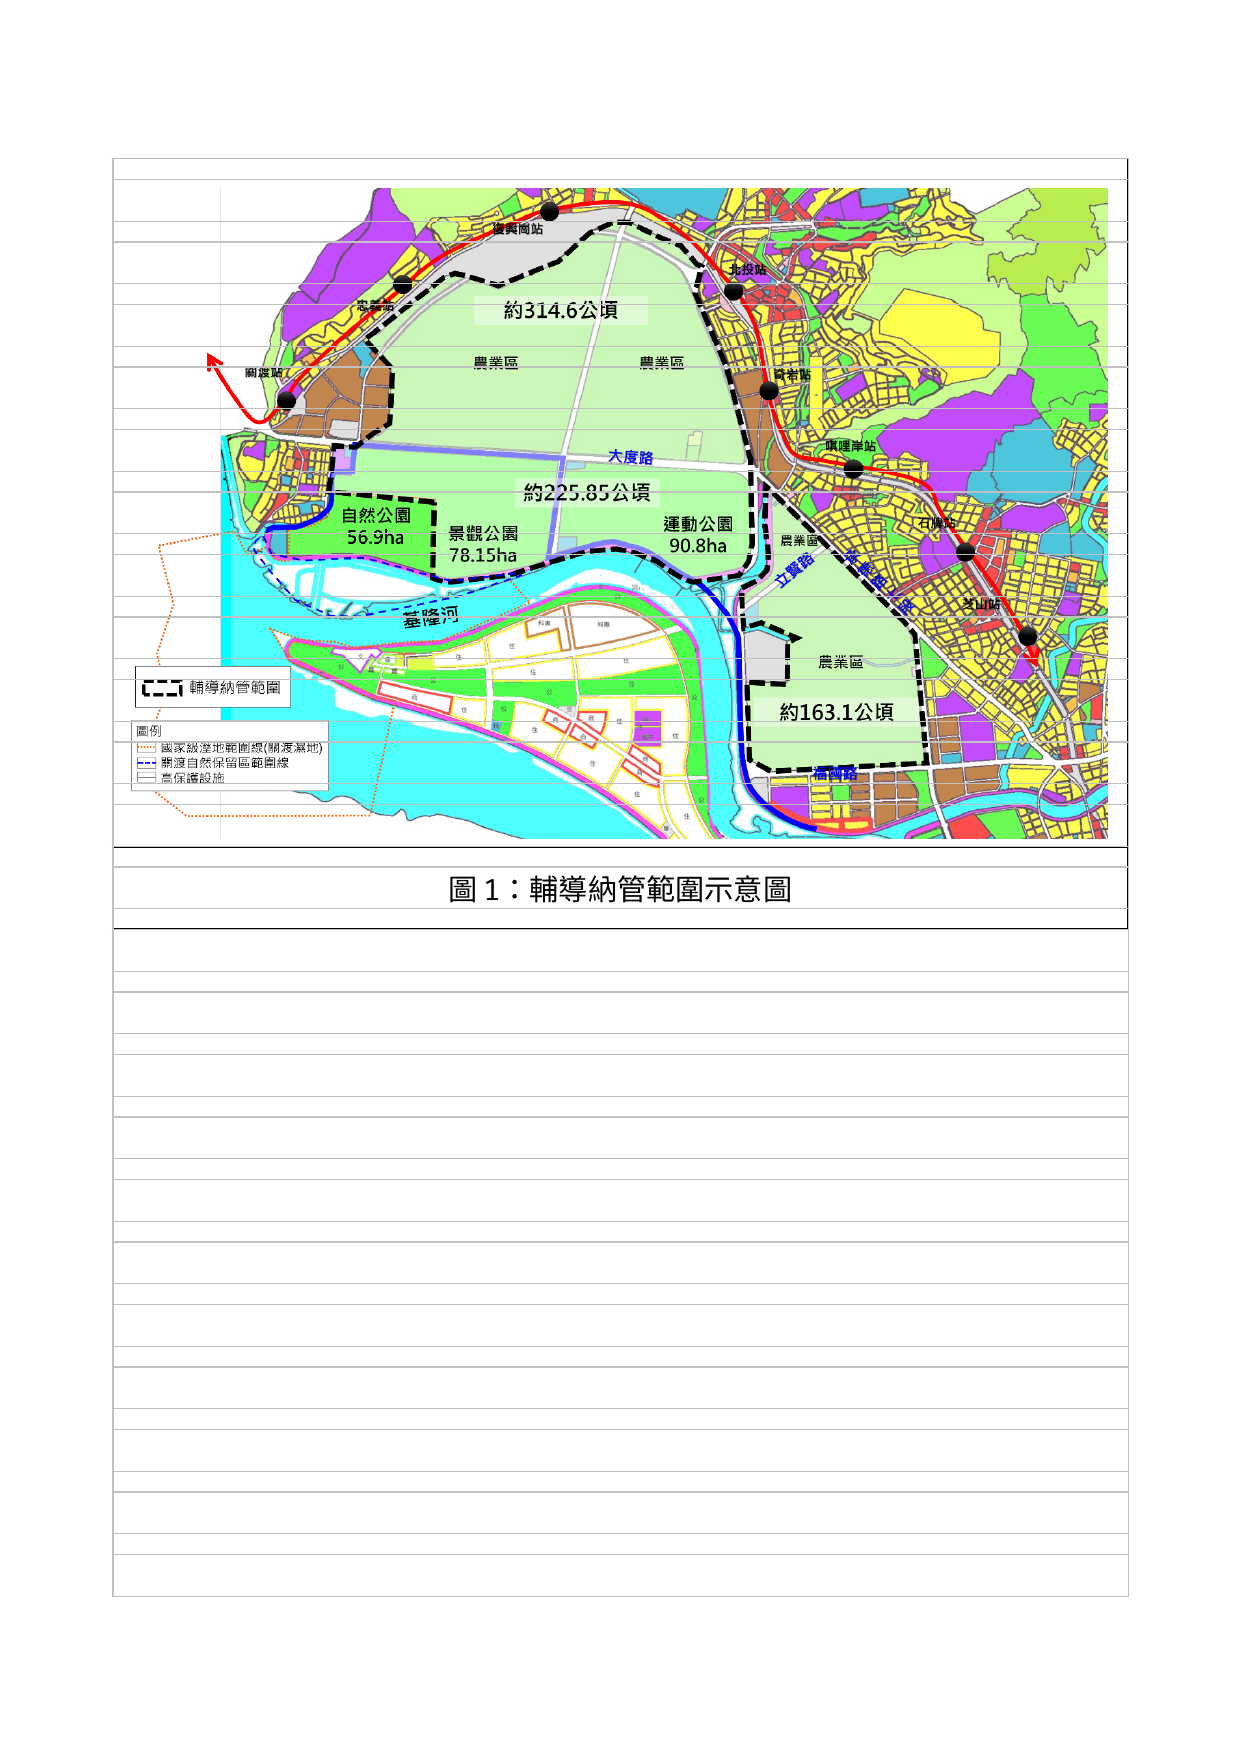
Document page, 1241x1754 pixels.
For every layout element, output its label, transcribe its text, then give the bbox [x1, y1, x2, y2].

picture [128, 555, 1112, 596]
table_header [114, 305, 128, 346]
table_header [114, 222, 128, 241]
picture [128, 680, 1112, 721]
table_header [114, 743, 128, 783]
table_header [1112, 618, 1127, 658]
picture [128, 188, 1112, 221]
table_header [1112, 430, 1127, 471]
picture [128, 534, 1112, 554]
table_header [114, 159, 1127, 179]
table_header [114, 347, 128, 366]
table_header [114, 784, 128, 804]
table_header [1112, 472, 1127, 491]
table_header [1112, 743, 1127, 783]
picture [128, 305, 1112, 346]
table_header [114, 409, 128, 429]
picture [128, 347, 1112, 366]
table_header [1112, 659, 1127, 679]
picture [128, 722, 1112, 741]
table_header [114, 659, 128, 679]
table_header [1112, 722, 1127, 741]
table_header [1112, 347, 1127, 366]
table_header [114, 180, 1127, 221]
table_cell [114, 909, 1127, 928]
picture [128, 222, 1112, 241]
table_header [114, 243, 128, 283]
table_cell [114, 848, 1127, 866]
table_header [114, 680, 128, 721]
table_header [114, 618, 128, 658]
picture [128, 409, 1112, 429]
picture [128, 659, 1112, 679]
table_header [114, 722, 128, 741]
table_header [1112, 243, 1127, 283]
picture [128, 743, 1112, 783]
picture [128, 430, 1112, 471]
picture [128, 368, 1112, 408]
table_header [114, 555, 128, 596]
table_header [114, 284, 128, 304]
picture [128, 784, 1112, 804]
table_header [1112, 284, 1127, 304]
picture [128, 597, 1112, 616]
picture [128, 243, 1112, 283]
table_header [1112, 784, 1127, 804]
table_header [1112, 597, 1127, 616]
table_header [114, 368, 128, 408]
table_header [1112, 493, 1127, 533]
picture [128, 284, 1112, 304]
table_header [114, 805, 1127, 846]
table_header [1112, 368, 1127, 408]
picture [128, 493, 1112, 533]
table_header [1112, 409, 1127, 429]
table_header [1112, 222, 1127, 241]
table_header [114, 534, 128, 554]
table_header [1112, 305, 1127, 346]
picture [128, 618, 1112, 658]
table_header [114, 472, 128, 491]
table_header [114, 430, 128, 471]
table_header [114, 597, 128, 616]
table_cell 圖1：輔導納管範圍示意圖 [114, 868, 1127, 908]
table_header [1112, 680, 1127, 721]
table_header [1112, 555, 1127, 596]
picture [128, 805, 1112, 839]
picture [128, 472, 1112, 491]
table_header [1112, 534, 1127, 554]
table_header [114, 493, 128, 533]
